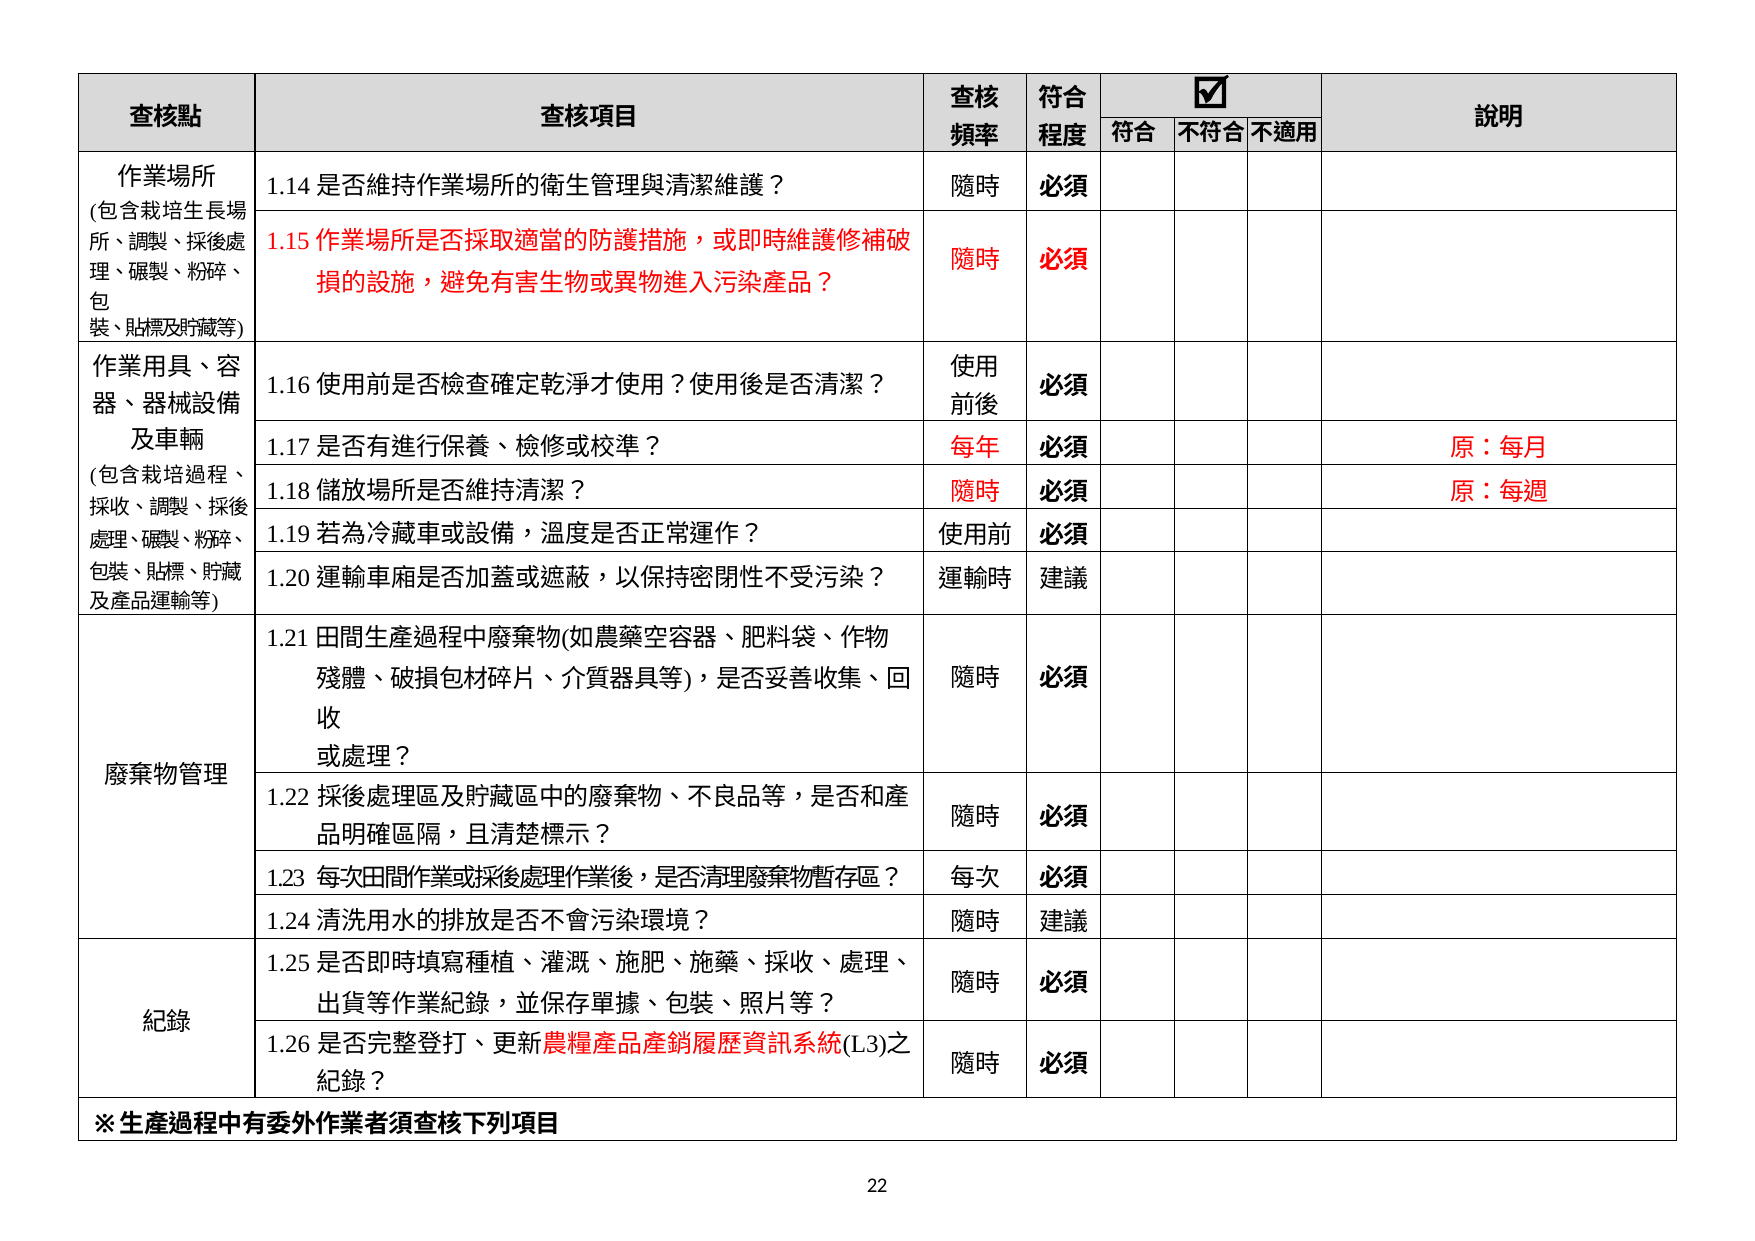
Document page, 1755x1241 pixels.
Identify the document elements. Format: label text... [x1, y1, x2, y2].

table_cell 使用前 [924, 509, 1026, 551]
table_cell 原：每月 [1322, 421, 1676, 464]
table_cell [1248, 615, 1321, 772]
table_header  [1101, 74, 1321, 117]
table_cell [1175, 773, 1247, 850]
table_header 查核點 [79, 74, 254, 151]
table_cell [1175, 939, 1247, 1020]
table_cell 運輸時 [924, 552, 1026, 614]
table_cell [1248, 465, 1321, 507]
table_cell [1248, 851, 1321, 894]
table_cell 1.17 是否有進行保養、檢修或校準？ [256, 421, 923, 464]
table_cell 1.16 使用前是否檢查確定乾淨才使用？使用後是否清潔？ [256, 342, 923, 420]
table_cell [1101, 895, 1174, 938]
table_cell [1175, 552, 1247, 614]
table_cell [1248, 421, 1321, 464]
table_cell [1101, 509, 1174, 551]
table_cell 必須 [1027, 465, 1100, 507]
table_cell [1175, 509, 1247, 551]
table_cell 1.25 是否即時填寫種植、灌溉、施肥、施藥、採收、處理、 出貨等作業紀錄，並保存單據、包裝、照片等？ [256, 939, 923, 1020]
table_cell 1.14 是否維持作業場所的衛生管理與清潔維護？ [256, 152, 923, 210]
table_cell [1101, 773, 1174, 850]
table_cell [1322, 895, 1676, 938]
table_cell 建議 [1027, 552, 1100, 614]
table_cell 必須 [1027, 1021, 1100, 1097]
table_cell 1.19 若為冷藏車或設備，溫度是否正常運作？ [256, 509, 923, 551]
table_cell 必須 [1027, 421, 1100, 464]
table_cell 使用 前後 [924, 342, 1026, 420]
table_cell [1101, 1021, 1174, 1097]
table_cell [1101, 152, 1174, 210]
table_cell [1101, 465, 1174, 507]
table_cell 1.26 是否完整登打、更新農糧產品產銷履歷資訊系統(L3)之 紀錄？ [256, 1021, 923, 1097]
table_cell 隨時 [924, 465, 1026, 507]
table_cell 1.24 清洗用水的排放是否不會污染環境？ [256, 895, 923, 938]
table_header 符合 程度 [1027, 74, 1100, 151]
table_cell [1101, 851, 1174, 894]
table_cell [1101, 615, 1174, 772]
table_cell [1322, 773, 1676, 850]
table_cell [1248, 342, 1321, 420]
table_cell [1175, 421, 1247, 464]
table_cell 隨時 [924, 1021, 1026, 1097]
table_cell [1175, 152, 1247, 210]
table_cell 隨時 [924, 615, 1026, 772]
table_cell 隨時 [924, 152, 1026, 210]
table_cell [1322, 342, 1676, 420]
table_cell 1.23 每次田間作業或採後處理作業後，是否清理廢棄物暫存區？ [256, 851, 923, 894]
table_cell 紀錄 [79, 939, 254, 1097]
table_cell [1322, 211, 1676, 341]
table_cell 作業用具、容器、器械設備及車輛 (包含栽培過程、採收、調製、採後處理、碾製、粉碎、包裝、貼標、貯藏 及產品運輸等) [79, 342, 254, 614]
table_cell 原：每週 [1322, 465, 1676, 507]
table_header 查核項目 [256, 74, 923, 151]
table_cell [1101, 421, 1174, 464]
table_cell 1.21 田間生產過程中廢棄物(如農藥空容器、肥料袋、作物殘體、破損包材碎片、介質器具等)，是否妥善收集、回收 或處理？ [256, 615, 923, 772]
table_cell [1248, 939, 1321, 1020]
table_cell [1322, 1021, 1676, 1097]
table_cell [1322, 851, 1676, 894]
table_cell [1248, 1021, 1321, 1097]
table_cell 必須 [1027, 342, 1100, 420]
table_cell 建議 [1027, 895, 1100, 938]
table_cell 1.20 運輸車廂是否加蓋或遮蔽，以保持密閉性不受污染？ [256, 552, 923, 614]
table_cell [1322, 552, 1676, 614]
table_cell 每次 [924, 851, 1026, 894]
table_cell [1101, 342, 1174, 420]
table_cell [1175, 1021, 1247, 1097]
table_cell [1248, 552, 1321, 614]
table_cell 每年 [924, 421, 1026, 464]
table_cell 1.22 採後處理區及貯藏區中的廢棄物、不良品等，是否和產 品明確區隔，且清楚標示？ [256, 773, 923, 850]
table_cell [1101, 552, 1174, 614]
table_cell [1248, 211, 1321, 341]
table_cell 隨時 [924, 773, 1026, 850]
table_cell 不符合 [1175, 118, 1247, 151]
table_header 查核 頻率 [924, 74, 1026, 151]
table_cell [1175, 211, 1247, 341]
table_cell 必須 [1027, 152, 1100, 210]
table_cell [1175, 465, 1247, 507]
table_cell [1322, 509, 1676, 551]
table_cell [1248, 773, 1321, 850]
table_cell [1248, 895, 1321, 938]
table_cell [1101, 211, 1174, 341]
table_cell [1175, 851, 1247, 894]
table_cell [1175, 615, 1247, 772]
table_cell [1322, 939, 1676, 1020]
table_cell [1322, 615, 1676, 772]
table_cell 必須 [1027, 615, 1100, 772]
table_cell 必須 [1027, 851, 1100, 894]
table_cell [1175, 895, 1247, 938]
table_header 說明 [1322, 74, 1676, 151]
table_cell 必須 [1027, 211, 1100, 341]
table_cell [1175, 342, 1247, 420]
table_cell ※生產過程中有委外作業者須查核下列項目 [79, 1098, 1676, 1140]
table_cell 符合 [1101, 118, 1174, 151]
table_cell [1248, 152, 1321, 210]
table_cell 隨時 [924, 211, 1026, 341]
table_cell [1322, 152, 1676, 210]
table_cell 必須 [1027, 509, 1100, 551]
table_cell 作業場所 (包含栽培生長場所、調製、採後處理、碾製、粉碎、包 裝、貼標及貯藏等) [79, 152, 254, 341]
table_cell 隨時 [924, 895, 1026, 938]
table_cell 1.15 作業場所是否採取適當的防護措施，或即時維護修補破損的設施，避免有害生物或異物進入污染產品？ [256, 211, 923, 341]
table_cell 必須 [1027, 939, 1100, 1020]
table_cell 1.18 儲放場所是否維持清潔？ [256, 465, 923, 507]
table_cell [1101, 939, 1174, 1020]
table_cell 廢棄物管理 [79, 615, 254, 938]
table_cell [1248, 509, 1321, 551]
table_cell 必須 [1027, 773, 1100, 850]
table_cell 不適用 [1248, 118, 1321, 151]
table_cell 隨時 [924, 939, 1026, 1020]
